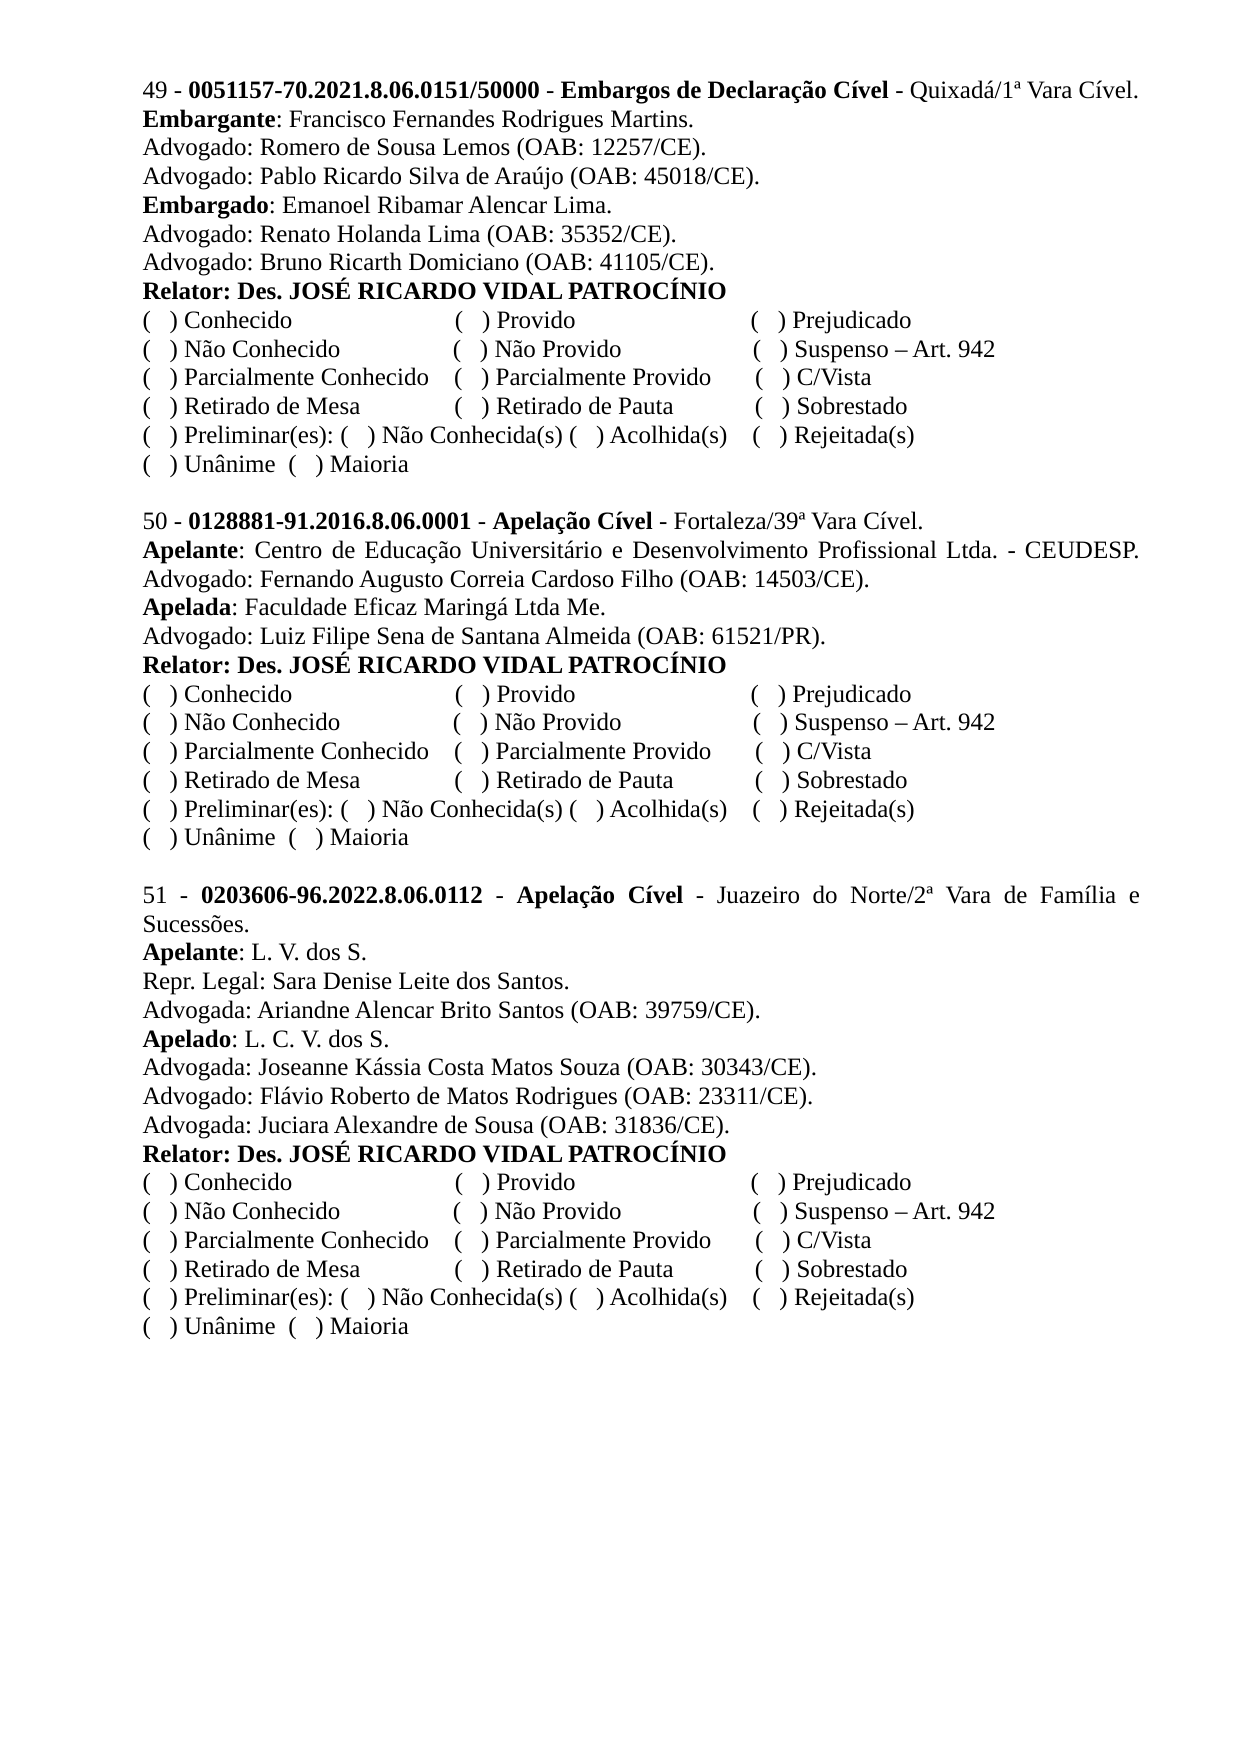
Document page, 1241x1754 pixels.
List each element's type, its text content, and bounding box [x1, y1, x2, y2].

text Advogado: Bruno Ricarth Domiciano (OAB: 41105/CE). [142, 247, 1141, 276]
text Advogada: Joseanne Kássia Costa Matos Souza (OAB: 30343/CE). [142, 1052, 1141, 1081]
text Repr. Legal: Sara Denise Leite dos Santos. [142, 966, 1141, 995]
text 50 - 0128881-91.2016.8.06.0001 - Apelação Cível - Fortaleza/39ª Vara Cível. [142, 506, 1141, 535]
text Advogado: Pablo Ricardo Silva de Araújo (OAB: 45018/CE). [142, 161, 1141, 190]
text Advogado: Flávio Roberto de Matos Rodrigues (OAB: 23311/CE). [142, 1081, 1141, 1110]
text ( ) Não Conhecido ( ) Não Provido ( ) Suspenso – Art. 942 [142, 334, 1141, 362]
text ( ) Conhecido ( ) Provido ( ) Prejudicado [142, 679, 1141, 707]
text Embargado: Emanoel Ribamar Alencar Lima. [142, 190, 1141, 219]
text ( ) Conhecido ( ) Provido ( ) Prejudicado [142, 1167, 1141, 1196]
text Advogado: Luiz Filipe Sena de Santana Almeida (OAB: 61521/PR). [142, 621, 1141, 650]
text ( ) Preliminar(es): ( ) Não Conhecida(s) ( ) Acolhida(s) ( ) Rejeitada(s) [142, 420, 1141, 449]
text 49 - 0051157-70.2021.8.06.0151/50000 - Embargos de Declaração Cível - Quixadá/1ª Vara Cível. [142, 75, 1141, 104]
text Advogado: Romero de Sousa Lemos (OAB: 12257/CE). [142, 132, 1141, 161]
text ( ) Não Conhecido ( ) Não Provido ( ) Suspenso – Art. 942 [142, 707, 1141, 736]
text ( ) Retirado de Mesa ( ) Retirado de Pauta ( ) Sobrestado [142, 765, 1141, 794]
text ( ) Parcialmente Conhecido ( ) Parcialmente Provido ( ) C/Vista [142, 736, 1141, 765]
text ( ) Preliminar(es): ( ) Não Conhecida(s) ( ) Acolhida(s) ( ) Rejeitada(s) [142, 1282, 1141, 1311]
text Apelante: L. V. dos S. [142, 937, 1141, 966]
text ( ) Preliminar(es): ( ) Não Conhecida(s) ( ) Acolhida(s) ( ) Rejeitada(s) [142, 794, 1141, 822]
text Embargante: Francisco Fernandes Rodrigues Martins. [142, 104, 1141, 132]
text ( ) Parcialmente Conhecido ( ) Parcialmente Provido ( ) C/Vista [142, 1225, 1141, 1254]
text ( ) Retirado de Mesa ( ) Retirado de Pauta ( ) Sobrestado [142, 1254, 1141, 1282]
text ( ) Unânime ( ) Maioria [142, 1311, 1141, 1340]
text Relator: Des. JOSÉ RICARDO VIDAL PATROCÍNIO [142, 650, 1141, 679]
text ( ) Retirado de Mesa ( ) Retirado de Pauta ( ) Sobrestado [142, 391, 1141, 420]
text Advogado: Renato Holanda Lima (OAB: 35352/CE). [142, 219, 1141, 247]
text Apelada: Faculdade Eficaz Maringá Ltda Me. [142, 592, 1141, 621]
text Advogada: Juciara Alexandre de Sousa (OAB: 31836/CE). [142, 1110, 1141, 1139]
text Relator: Des. JOSÉ RICARDO VIDAL PATROCÍNIO [142, 1139, 1141, 1167]
text ( ) Parcialmente Conhecido ( ) Parcialmente Provido ( ) C/Vista [142, 362, 1141, 391]
text Advogada: Ariandne Alencar Brito Santos (OAB: 39759/CE). [142, 995, 1141, 1024]
text ( ) Não Conhecido ( ) Não Provido ( ) Suspenso – Art. 942 [142, 1196, 1141, 1225]
text 51 - 0203606-96.2022.8.06.0112 - Apelação Cível - Juazeiro do Norte/2ª Vara de Família e Sucessões. [142, 880, 1141, 937]
text Apelado: L. C. V. dos S. [142, 1024, 1141, 1052]
text ( ) Unânime ( ) Maioria [142, 822, 1141, 851]
text Apelante: Centro de Educação Universitário e Desenvolvimento Profissional Ltda. - CEUDESP. Advogado: Fernando Augusto Correia Cardoso Filho (OAB: 14503/CE). [142, 535, 1141, 592]
text ( ) Conhecido ( ) Provido ( ) Prejudicado [142, 305, 1141, 334]
text Relator: Des. JOSÉ RICARDO VIDAL PATROCÍNIO [142, 276, 1141, 305]
text ( ) Unânime ( ) Maioria [142, 449, 1141, 477]
